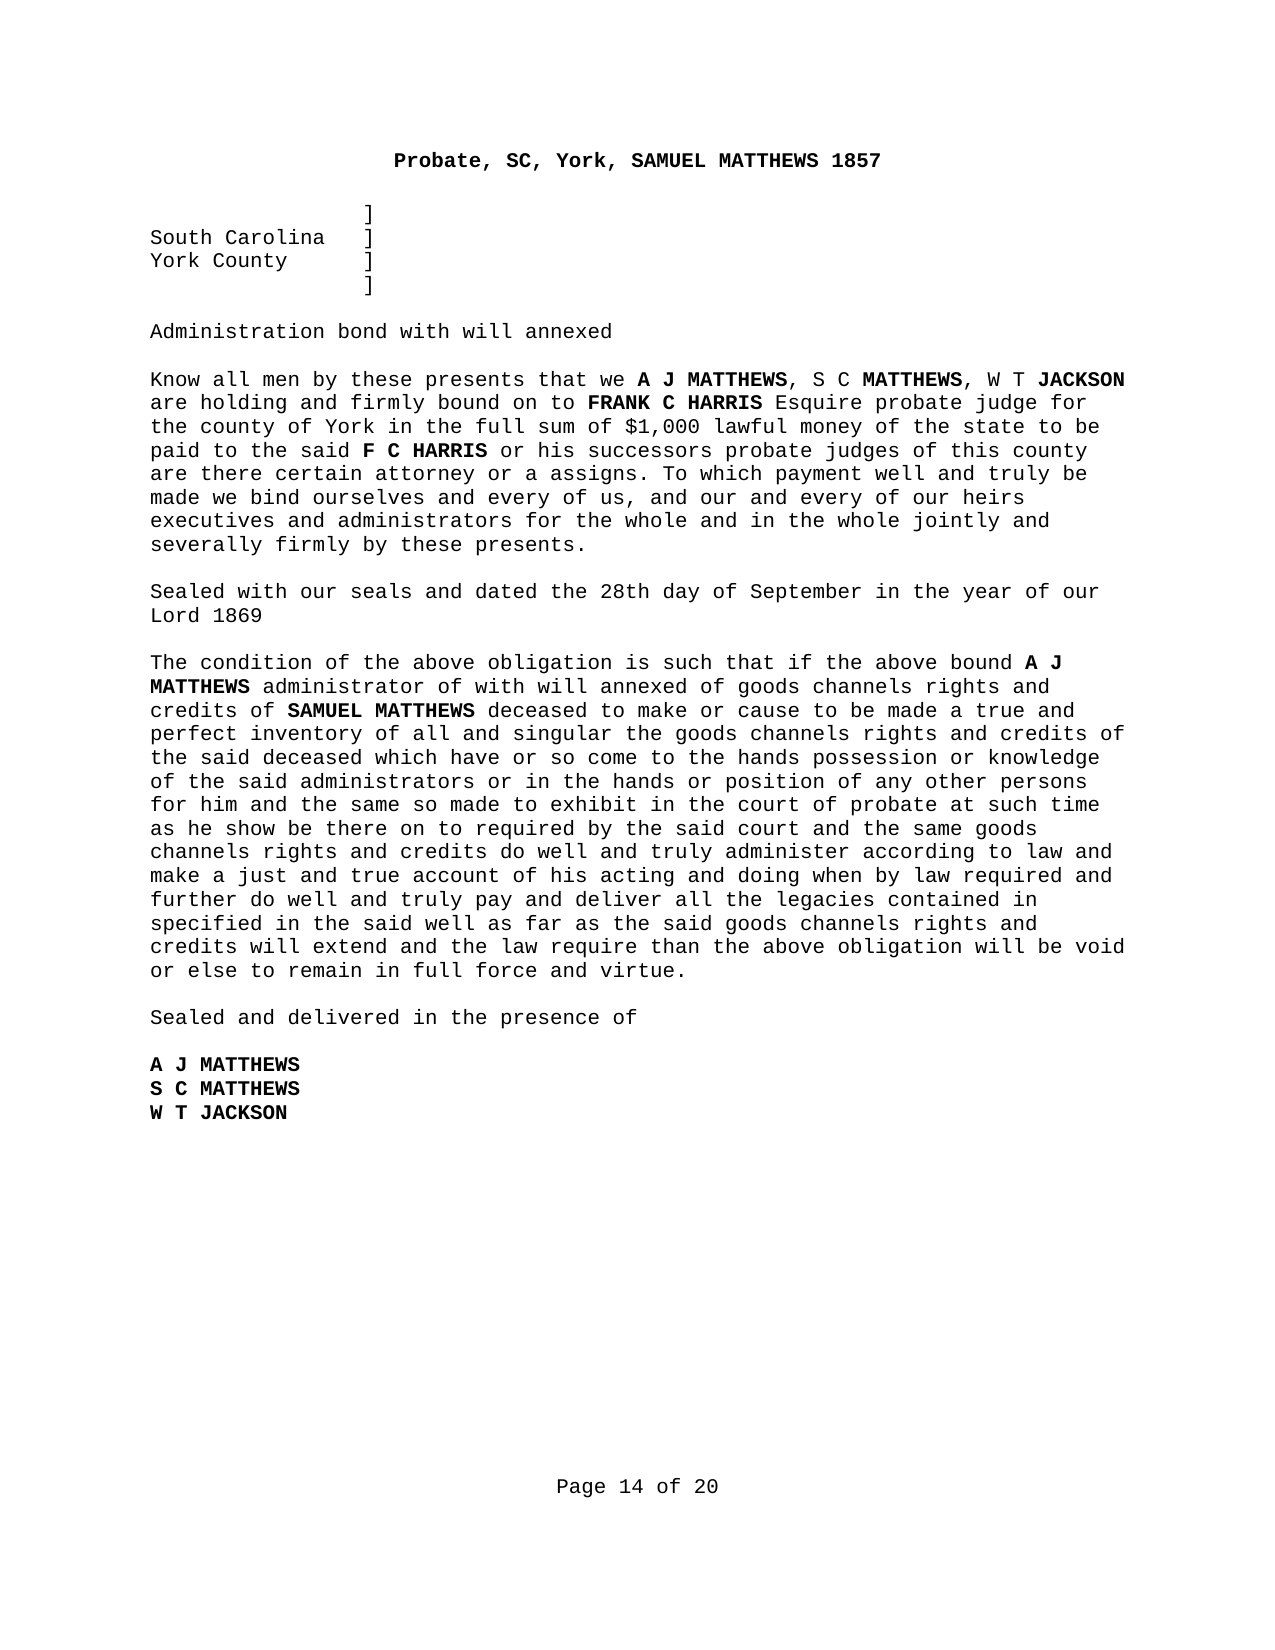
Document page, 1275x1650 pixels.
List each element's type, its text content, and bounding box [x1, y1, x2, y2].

text Administration bond with will annexed [150, 321, 1125, 345]
text A J MATTHEWS [150, 1054, 1125, 1078]
text The condition of the above obligation is such that if the above bound A J MATTHEWS administrator of with will annexed of goods channels rights and credits of SAMUEL MATTHEWS deceased to make or cause to be made a true and perfect inventory of all and singular the goods channels rights and credits of the said deceased which have or so come to the hands possession or knowledge of the said administrators or in the hands or position of any other persons for him and the same so made to exhibit in the court of probate at such time as he show be there on to required by the said court and the same goods channels rights and credits do well and truly administer according to law and make a just and true account of his acting and doing when by law required and further do well and truly pay and deliver all the legacies contained in specified in the said well as far as the said goods channels rights and credits will extend and the law require than the above obligation will be void or else to remain in full force and virtue. [150, 652, 1125, 983]
text S C MATTHEWS [150, 1078, 1125, 1102]
text ] [150, 203, 1125, 227]
text Sealed and delivered in the presence of [150, 1007, 1125, 1031]
text Know all men by these presents that we A J MATTHEWS, S C MATTHEWS, W T JACKSON are holding and firmly bound on to FRANK C HARRIS Esquire probate judge for the county of York in the full sum of $1,000 lawful money of the state to be paid to the said F C HARRIS or his successors probate judges of this county are there certain attorney or a assigns. To which payment well and truly be made we bind ourselves and every of us, and our and every of our heirs executives and administrators for the whole and in the whole jointly and severally firmly by these presents. [150, 369, 1125, 558]
text W T JACKSON [150, 1102, 1125, 1125]
text ] [150, 274, 1125, 298]
text South Carolina ] [150, 227, 1125, 250]
text York County ] [150, 250, 1125, 274]
text Sealed with our seals and dated the 28th day of September in the year of our Lord 1869 [150, 581, 1125, 629]
